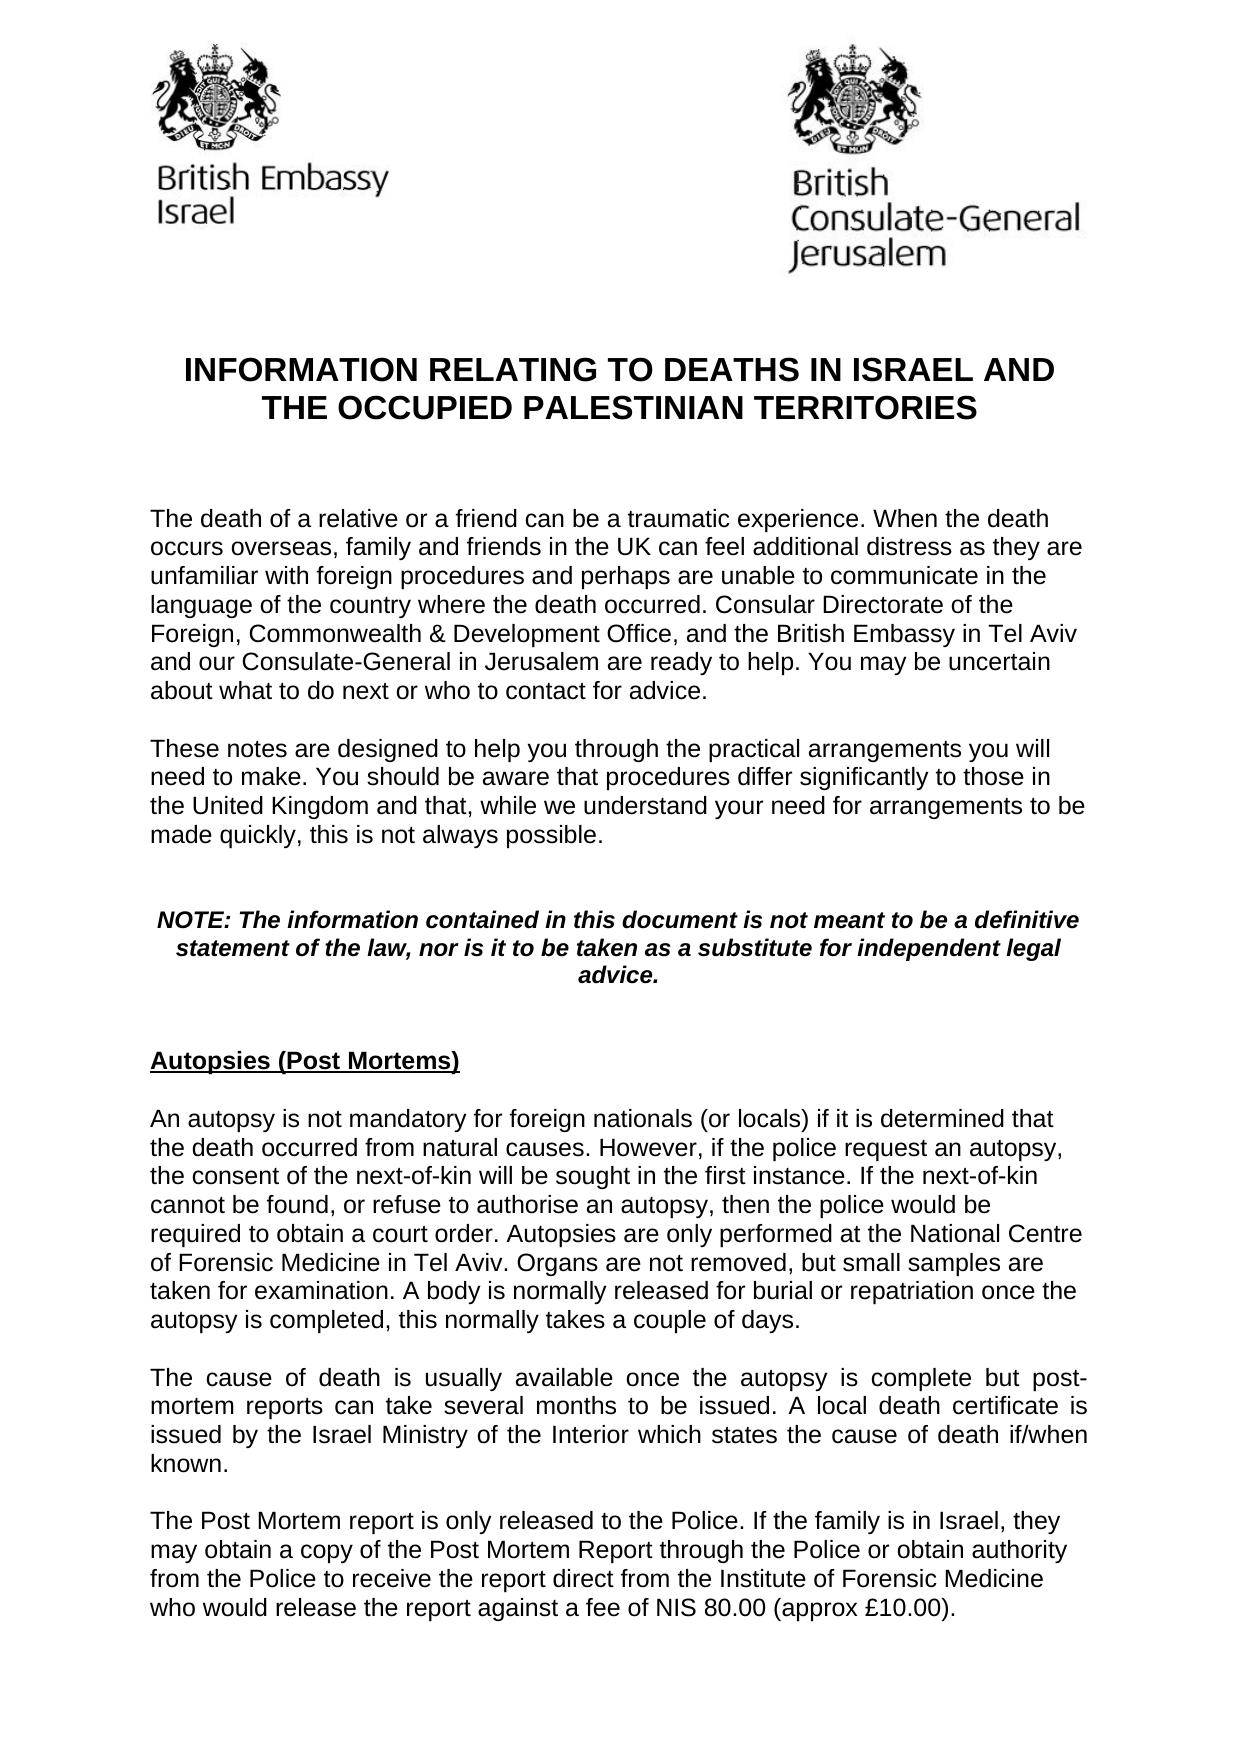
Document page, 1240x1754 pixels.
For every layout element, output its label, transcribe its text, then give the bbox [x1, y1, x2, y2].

text The Post Mortem report is only released to the Police. If the family is in Israel, they may obtain a copy of the Post Mortem Report through the Police or obtain authority from the Police to receive the report direct from the Institute of Forensic Medicine who would release the report against a fee of NIS 80.00 (approx £10.00). [150, 1506, 1089, 1621]
text An autopsy is not mandatory for foreign nationals (or locals) if it is determined that the death occurred from natural causes. However, if the police request an autopsy, the consent of the next-of-kin will be sought in the first instance. If the next-of-kin cannot be found, or refuse to authorise an autopsy, then the police would be required to obtain a court order. Autopsies are only performed at the National Centre of Forensic Medicine in Tel Aviv. Organs are not removed, but small samples are taken for examination. A body is normally released for burial or repatriation once the autopsy is completed, this normally takes a couple of days. [150, 1104, 1089, 1334]
text The cause of death is usually available once the autopsy is complete but post-mortem reports can take several months to be issued. A local death certificate is issued by the Israel Ministry of the Interior which states the cause of death if/when known. [150, 1363, 1089, 1478]
text INFORMATION RELATING TO DEATHS IN ISRAEL AND THE OCCUPIED PALESTINIAN TERRITORIES [150, 350, 1089, 427]
text NOTE: The information contained in this document is not meant to be a definitive statement of the law, nor is it to be taken as a substitute for independent legal advice. [150, 906, 1089, 989]
text Autopsies (Post Mortems) [150, 1046, 1089, 1075]
text These notes are designed to help you through the practical arrangements you will need to make. You should be aware that procedures differ significantly to those in the United Kingdom and that, while we understand your need for arrangements to be made quickly, this is not always possible. [150, 733, 1089, 848]
text The death of a relative or a friend can be a traumatic experience. When the death occurs overseas, family and friends in the UK can feel additional distress as they are unfamiliar with foreign procedures and perhaps are unable to communicate in the language of the country where the death occurred. Consular Directorate of the Foreign, Commonwealth & Development Office, and the British Embassy in Tel Aviv and our Consulate-General in Jerusalem are ready to help. You may be uncertain about what to do next or who to contact for advice. [150, 503, 1089, 705]
